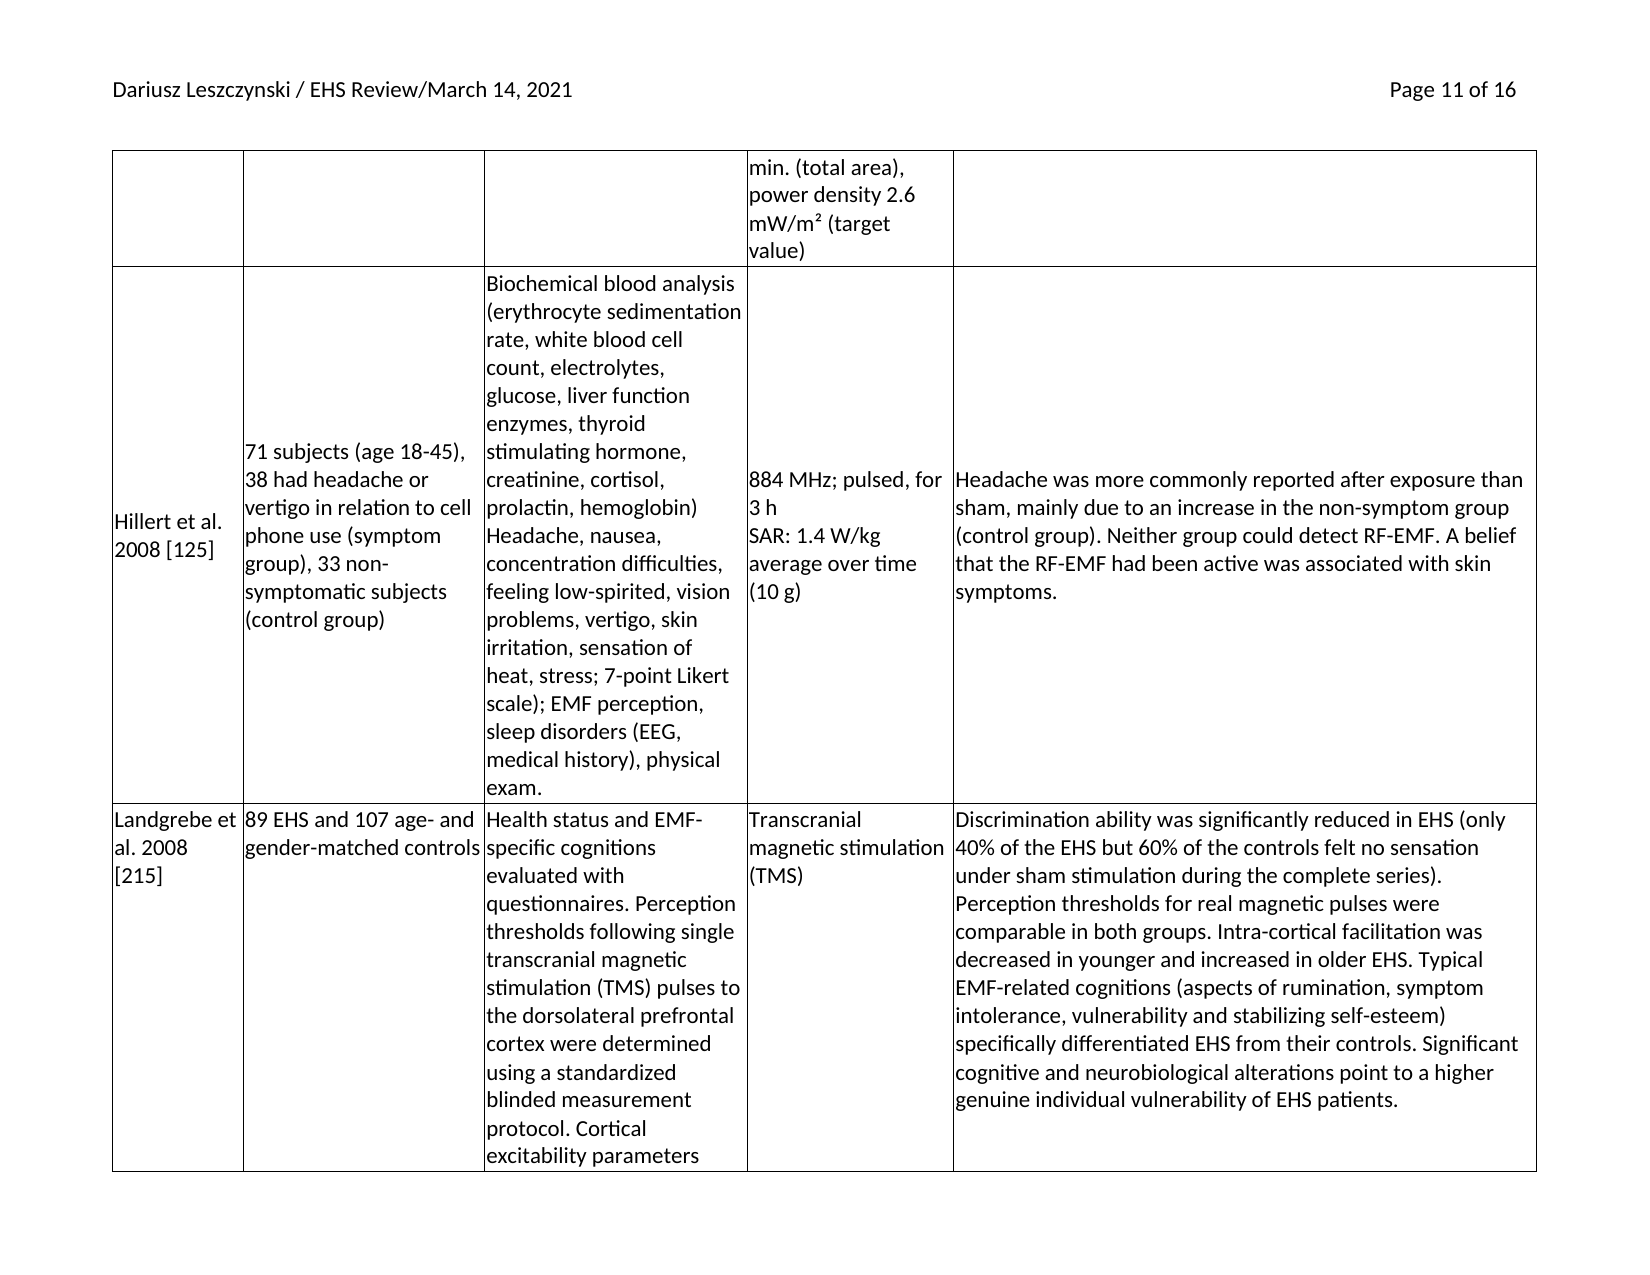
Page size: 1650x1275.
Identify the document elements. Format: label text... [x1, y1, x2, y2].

table_cell Headache was more commonly reported after exposure than sham, mainly due to an increase in the non-symptom group (control group). Neither group could detect RF-EMF. A belief that the RF-EMF had been active was associated with skin symptoms. [954, 267, 1536, 803]
table_cell Hillert et al. 2008 [125] [113, 267, 243, 803]
table_cell Biochemical blood analysis (erythrocyte sedimentation rate, white blood cell count, electrolytes, glucose, liver function enzymes, thyroid stimulating hormone, creatinine, cortisol, prolactin, hemoglobin) Headache, nausea, concentration difficulties, feeling low-spirited, vision problems, vertigo, skin irritation, sensation of heat, stress; 7-point Likert scale); EMF perception, sleep disorders (EEG, medical history), physical exam. [485, 267, 747, 803]
table_cell 884 MHz; pulsed, for 3 h SAR: 1.4 W/kg average over time (10 g) [748, 267, 953, 803]
table_cell Health status and EMF-specific cognitions evaluated with questionnaires. Perception thresholds following single transcranial magnetic stimulation (TMS) pulses to the dorsolateral prefrontal cortex were determined using a standardized blinded measurement protocol. Cortical excitability parameters [485, 804, 747, 1171]
table_cell 89 EHS and 107 age- and gender-matched controls [244, 804, 484, 1171]
table_cell [954, 151, 1536, 266]
table_cell Transcranial magnetic stimulation (TMS) [748, 804, 953, 1171]
table_cell [485, 151, 747, 266]
table_cell min. (total area), power density 2.6 mW/m² (target value) [748, 151, 953, 266]
table_cell 71 subjects (age 18-45), 38 had headache or vertigo in relation to cell phone use (symptom group), 33 non-symptomatic subjects (control group) [244, 267, 484, 803]
table_cell [244, 151, 484, 266]
table_cell Discrimination ability was significantly reduced in EHS (only 40% of the EHS but 60% of the controls felt no sensation under sham stimulation during the complete series). Perception thresholds for real magnetic pulses were comparable in both groups. Intra-cortical facilitation was decreased in younger and increased in older EHS. Typical EMF-related cognitions (aspects of rumination, symptom intolerance, vulnerability and stabilizing self-esteem) specifically differentiated EHS from their controls. Significant cognitive and neurobiological alterations point to a higher genuine individual vulnerability of EHS patients. [954, 804, 1536, 1171]
table_cell [113, 151, 243, 266]
table_cell Landgrebe et al. 2008 [215] [113, 804, 243, 1171]
